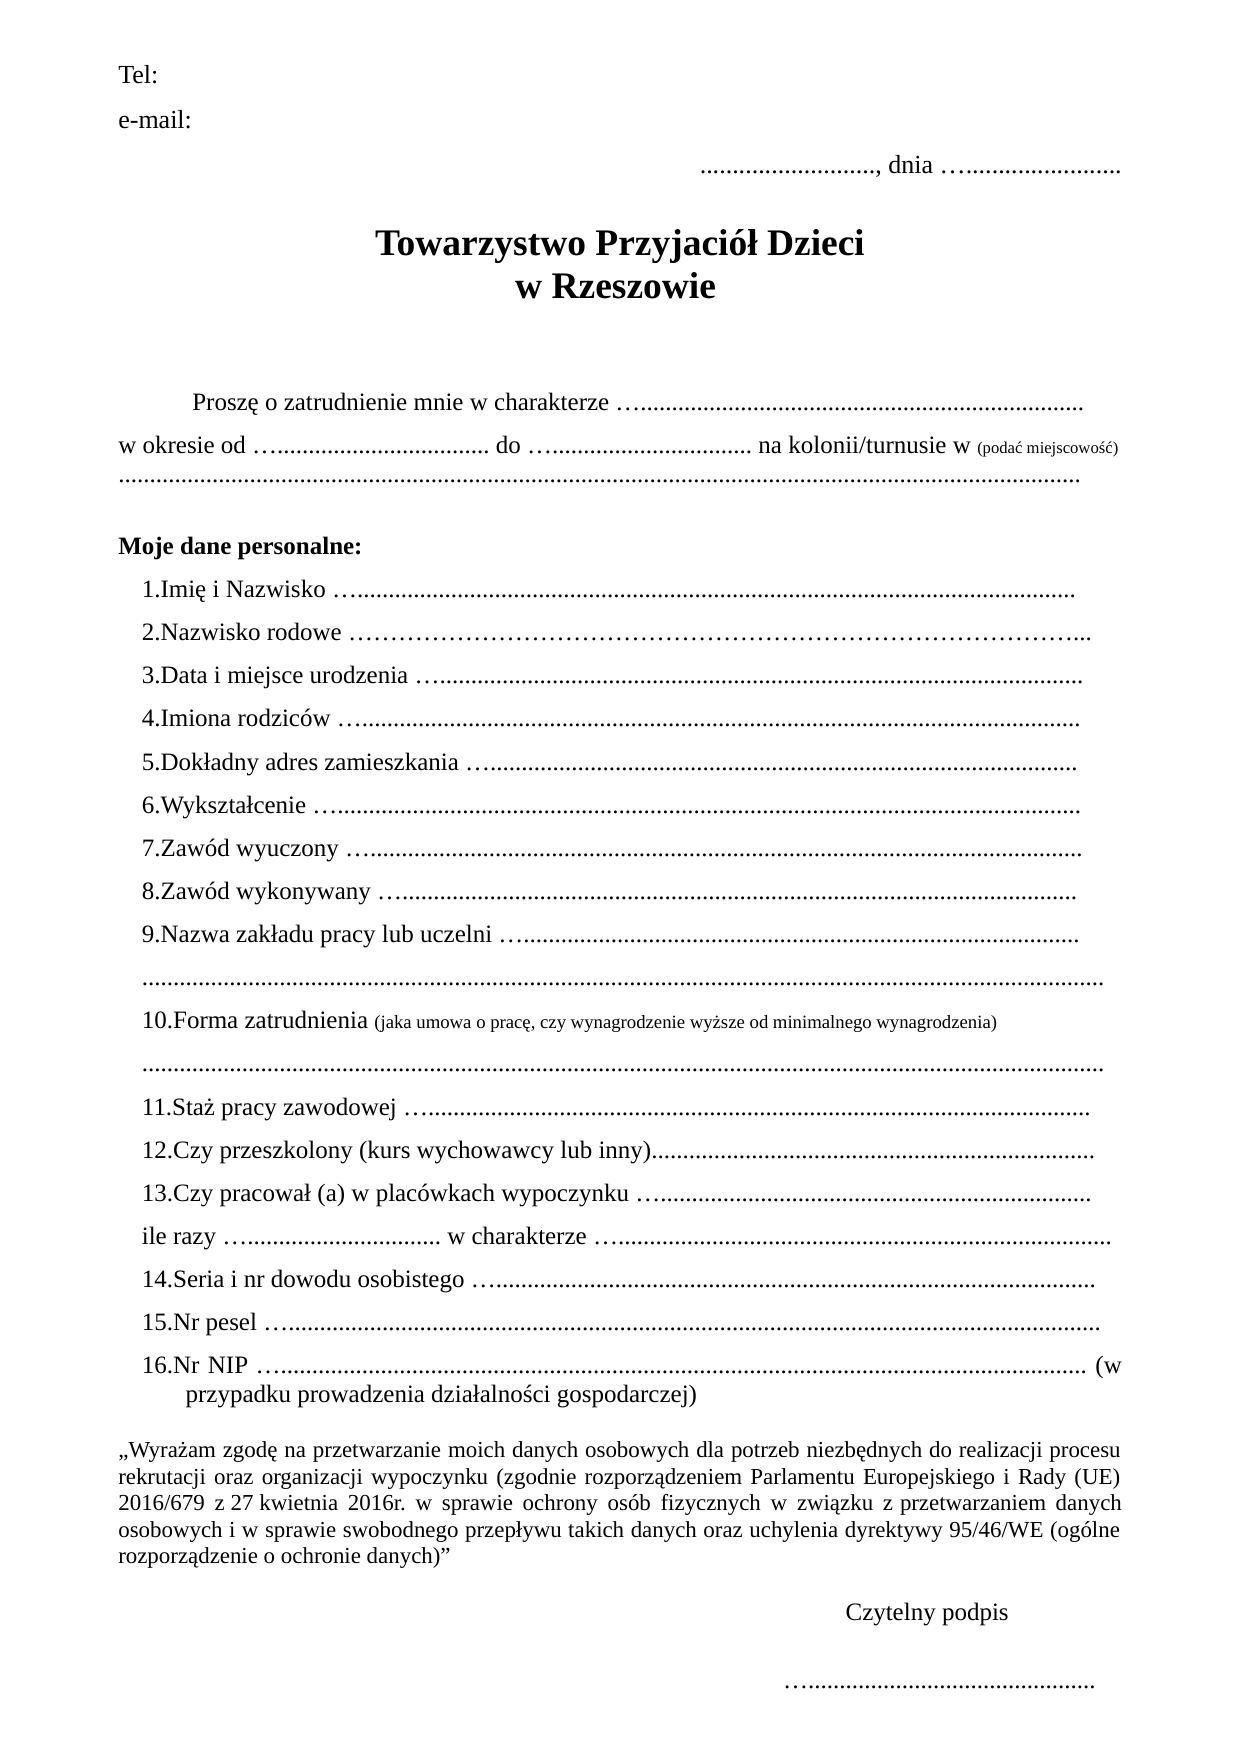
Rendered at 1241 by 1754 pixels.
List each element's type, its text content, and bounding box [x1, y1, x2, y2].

text .......................................................................................................................................................... [142, 1048, 1122, 1077]
list Imię i Nazwisko …................................................................................................................... [142, 574, 1122, 603]
list Zawód wykonywany …............................................................................................................ [142, 876, 1122, 905]
list Dokładny adres zamieszkania ….............................................................................................. [142, 747, 1122, 775]
list Czy przeszkolony (kurs wychowawcy lub inny)....................................................................... [142, 1135, 1122, 1163]
text w okresie od ….................................. do …................................ na kolonii/turnusie w (podać miejscowość) .......................................................................................................................................................... [118, 430, 1122, 488]
list Nazwa zakładu pracy lub uczelni …......................................................................................... [142, 919, 1122, 948]
text Moje dane personalne: [118, 531, 1122, 560]
text Towarzystwo Przyjaciół Dzieci [118, 220, 1122, 263]
list Imiona rodziców …................................................................................................................... [142, 703, 1122, 732]
text Proszę o zatrudnienie mnie w charakterze …....................................................................... [118, 387, 1122, 416]
text Tel: [118, 59, 1122, 89]
list Czy pracował (a) w placówkach wypoczynku …..................................................................... [142, 1178, 1122, 1207]
text ….............................................. [118, 1665, 1122, 1694]
text e-mail: [118, 104, 1122, 134]
list Nr NIP …................................................................................................................................. (w przypadku prowadzenia działalności gospodarczej) [142, 1350, 1122, 1408]
text .......................................................................................................................................................... [142, 962, 1122, 991]
text w Rzeszowie [118, 263, 1122, 306]
list Wykształcenie …....................................................................................................................... [142, 790, 1122, 818]
list Nr pesel ….................................................................................................................................. [142, 1307, 1122, 1336]
list Seria i nr dowodu osobistego …................................................................................................ [142, 1264, 1122, 1293]
text „Wyrażam zgodę na przetwarzanie moich danych osobowych dla potrzeb niezbędnych do realizacji procesu rekrutacji oraz organizacji wypoczynku (zgodnie rozporządzeniem Parlamentu Europejskiego i Rady (UE) 2016/679 z 27 kwietnia 2016r. w sprawie ochrony osób fizycznych w związku z przetwarzaniem danych osobowych i w sprawie swobodnego przepływu takich danych oraz uchylenia dyrektywy 95/46/WE (ogólne rozporządzenie o ochronie danych)” [118, 1437, 1122, 1568]
text Czytelny podpis [118, 1597, 1122, 1626]
list Staż pracy zawodowej ….......................................................................................................... [142, 1092, 1122, 1120]
text ile razy …............................... w charakterze …............................................................................... [142, 1221, 1122, 1250]
list Data i miejsce urodzenia …....................................................................................................... [142, 660, 1122, 689]
text ..........................., dnia …........................ [118, 149, 1122, 179]
list Nazwisko rodowe ……………………………………………………………………………... [142, 617, 1122, 646]
list Zawód wyuczony ….................................................................................................................. [142, 833, 1122, 862]
list Forma zatrudnienia (jaka umowa o pracę, czy wynagrodzenie wyższe od minimalnego wynagrodzenia) [142, 1005, 1122, 1034]
